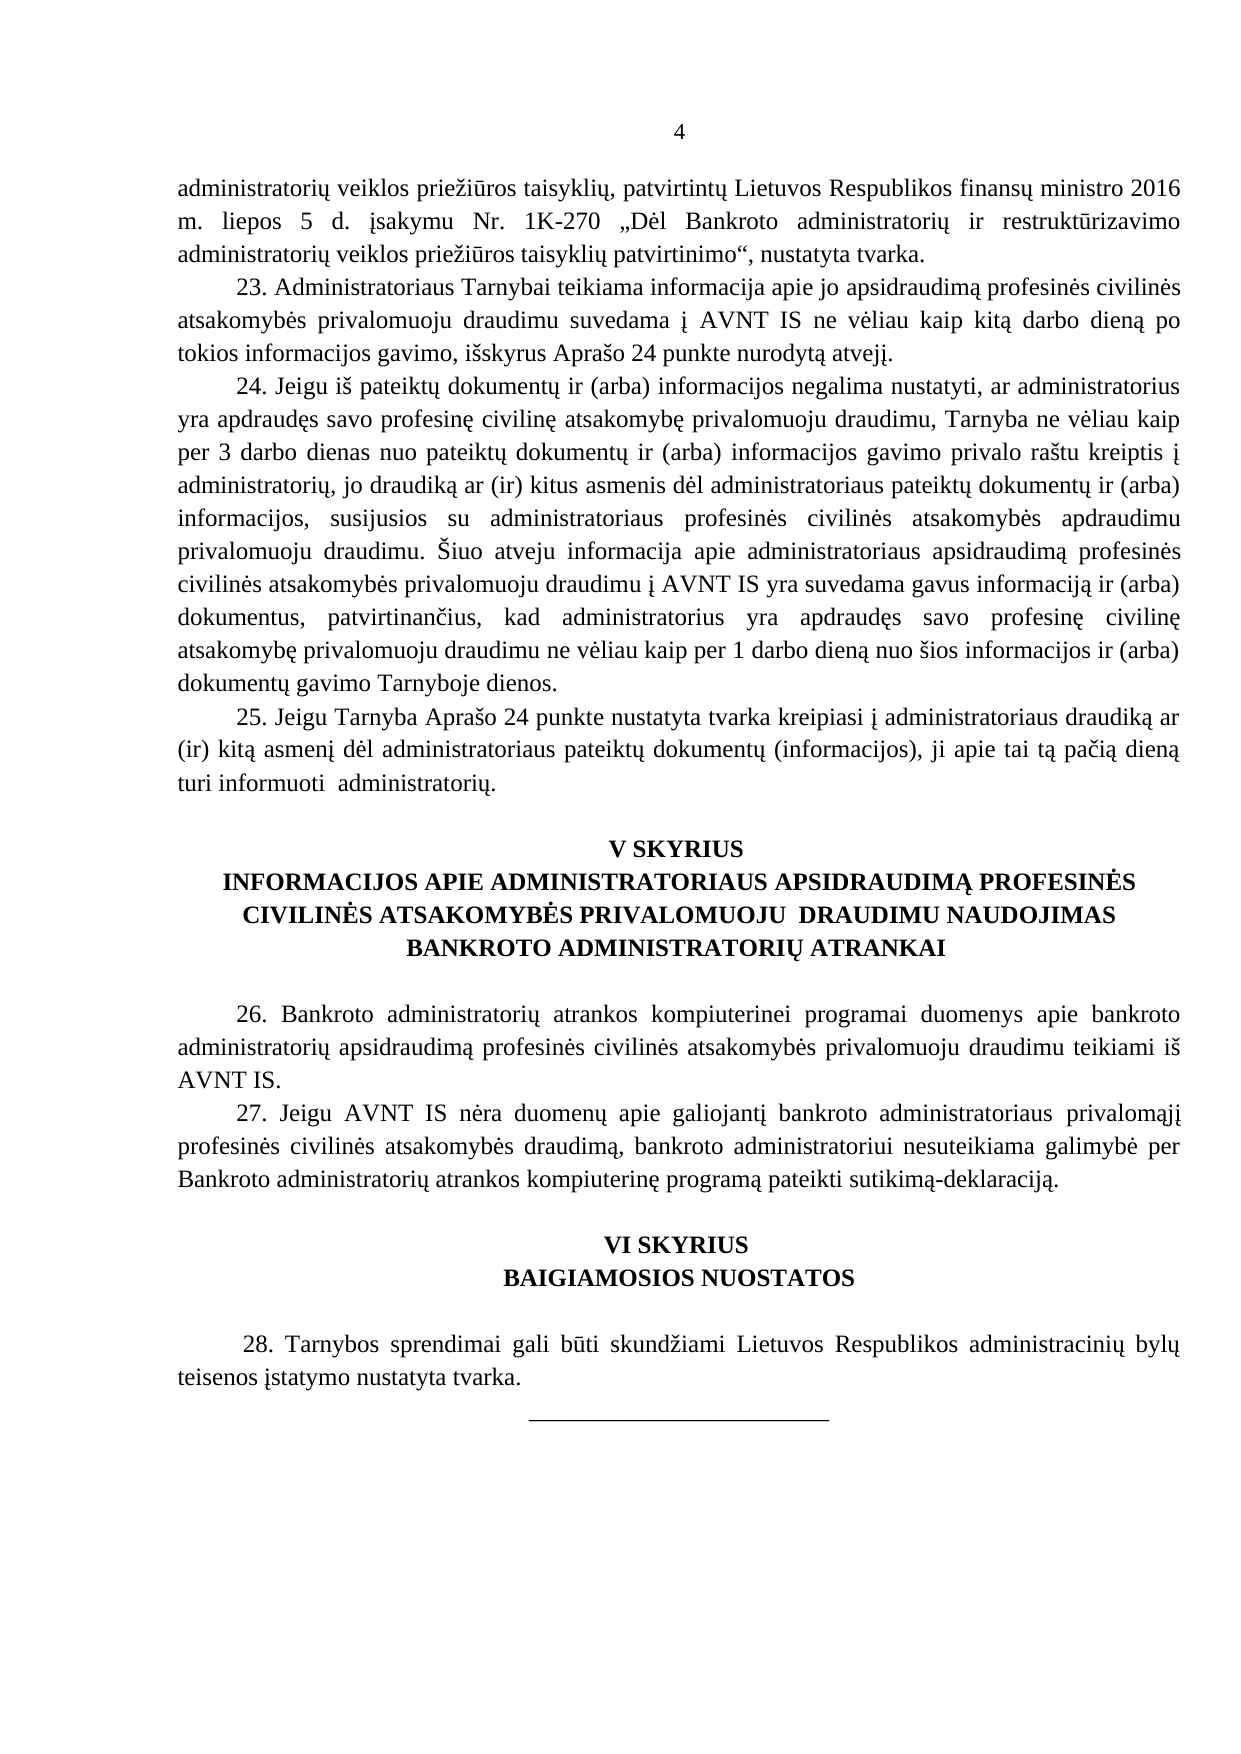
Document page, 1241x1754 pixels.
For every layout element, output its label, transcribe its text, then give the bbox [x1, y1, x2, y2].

text ________________________ [177, 1395, 1181, 1424]
text 27. Jeigu AVNT IS nėra duomenų apie galiojantį bankroto administratoriaus privalomąjį profesinės civilinės atsakomybės draudimą, bankroto administratoriui nesuteikiama galimybė per Bankroto administratorių atrankos kompiuterinę programą pateikti sutikimą-deklaraciją. [177, 1098, 1181, 1193]
text 25. Jeigu Tarnyba Aprašo 24 punkte nustatyta tvarka kreipiasi į administratoriaus draudiką ar (ir) kitą asmenį dėl administratoriaus pateiktų dokumentų (informacijos), ji apie tai tą pačią dieną turi informuoti administratorių. [177, 702, 1181, 796]
text 24. Jeigu iš pateiktų dokumentų ir (arba) informacijos negalima nustatyti, ar administratorius yra apdraudęs savo profesinę civilinę atsakomybę privalomuoju draudimu, Tarnyba ne vėliau kaip per 3 darbo dienas nuo pateiktų dokumentų ir (arba) informacijos gavimo privalo raštu kreiptis į administratorių, jo draudiką ar (ir) kitus asmenis dėl administratoriaus pateiktų dokumentų ir (arba) informacijos, susijusios su administratoriaus profesinės civilinės atsakomybės apdraudimu privalomuoju draudimu. Šiuo atveju informacija apie administratoriaus apsidraudimą profesinės civilinės atsakomybės privalomuoju draudimu į AVNT IS yra suvedama gavus informaciją ir (arba) dokumentus, patvirtinančius, kad administratorius yra apdraudęs savo profesinę civilinę atsakomybę privalomuoju draudimu ne vėliau kaip per 1 darbo dieną nuo šios informacijos ir (arba) dokumentų gavimo Tarnyboje dienos. [177, 371, 1181, 697]
text V SKYRIUS [177, 834, 1181, 862]
text 23. Administratoriaus Tarnybai teikiama informacija apie jo apsidraudimą profesinės civilinės atsakomybės privalomuoju draudimu suvedama į AVNT IS ne vėliau kaip kitą darbo dieną po tokios informacijos gavimo, išskyrus Aprašo 24 punkte nurodytą atvejį. [177, 272, 1181, 367]
text INFORMACIJOS APIE ADMINISTRATORIAUS APSIDRAUDIMĄ PROFESINĖS CIVILINĖS ATSAKOMYBĖS PRIVALOMUOJU DRAUDIMU NAUDOJIMAS BANKROTO ADMINISTRATORIŲ ATRANKAI [177, 867, 1181, 961]
text BAIGIAMOSIOS NUOSTATOS [177, 1263, 1181, 1292]
text 28. Tarnybos sprendimai gali būti skundžiami Lietuvos Respublikos administracinių bylų teisenos įstatymo nustatyta tvarka. [177, 1329, 1181, 1391]
text 26. Bankroto administratorių atrankos kompiuterinei programai duomenys apie bankroto administratorių apsidraudimą profesinės civilinės atsakomybės privalomuoju draudimu teikiami iš AVNT IS. [177, 999, 1181, 1093]
text VI SKYRIUS [177, 1230, 1181, 1259]
text administratorių veiklos priežiūros taisyklių, patvirtintų Lietuvos Respublikos finansų ministro 2016 m. liepos 5 d. įsakymu Nr. 1K-270 „Dėl Bankroto administratorių ir restruktūrizavimo administratorių veiklos priežiūros taisyklių patvirtinimo“, nustatyta tvarka. [177, 173, 1181, 268]
